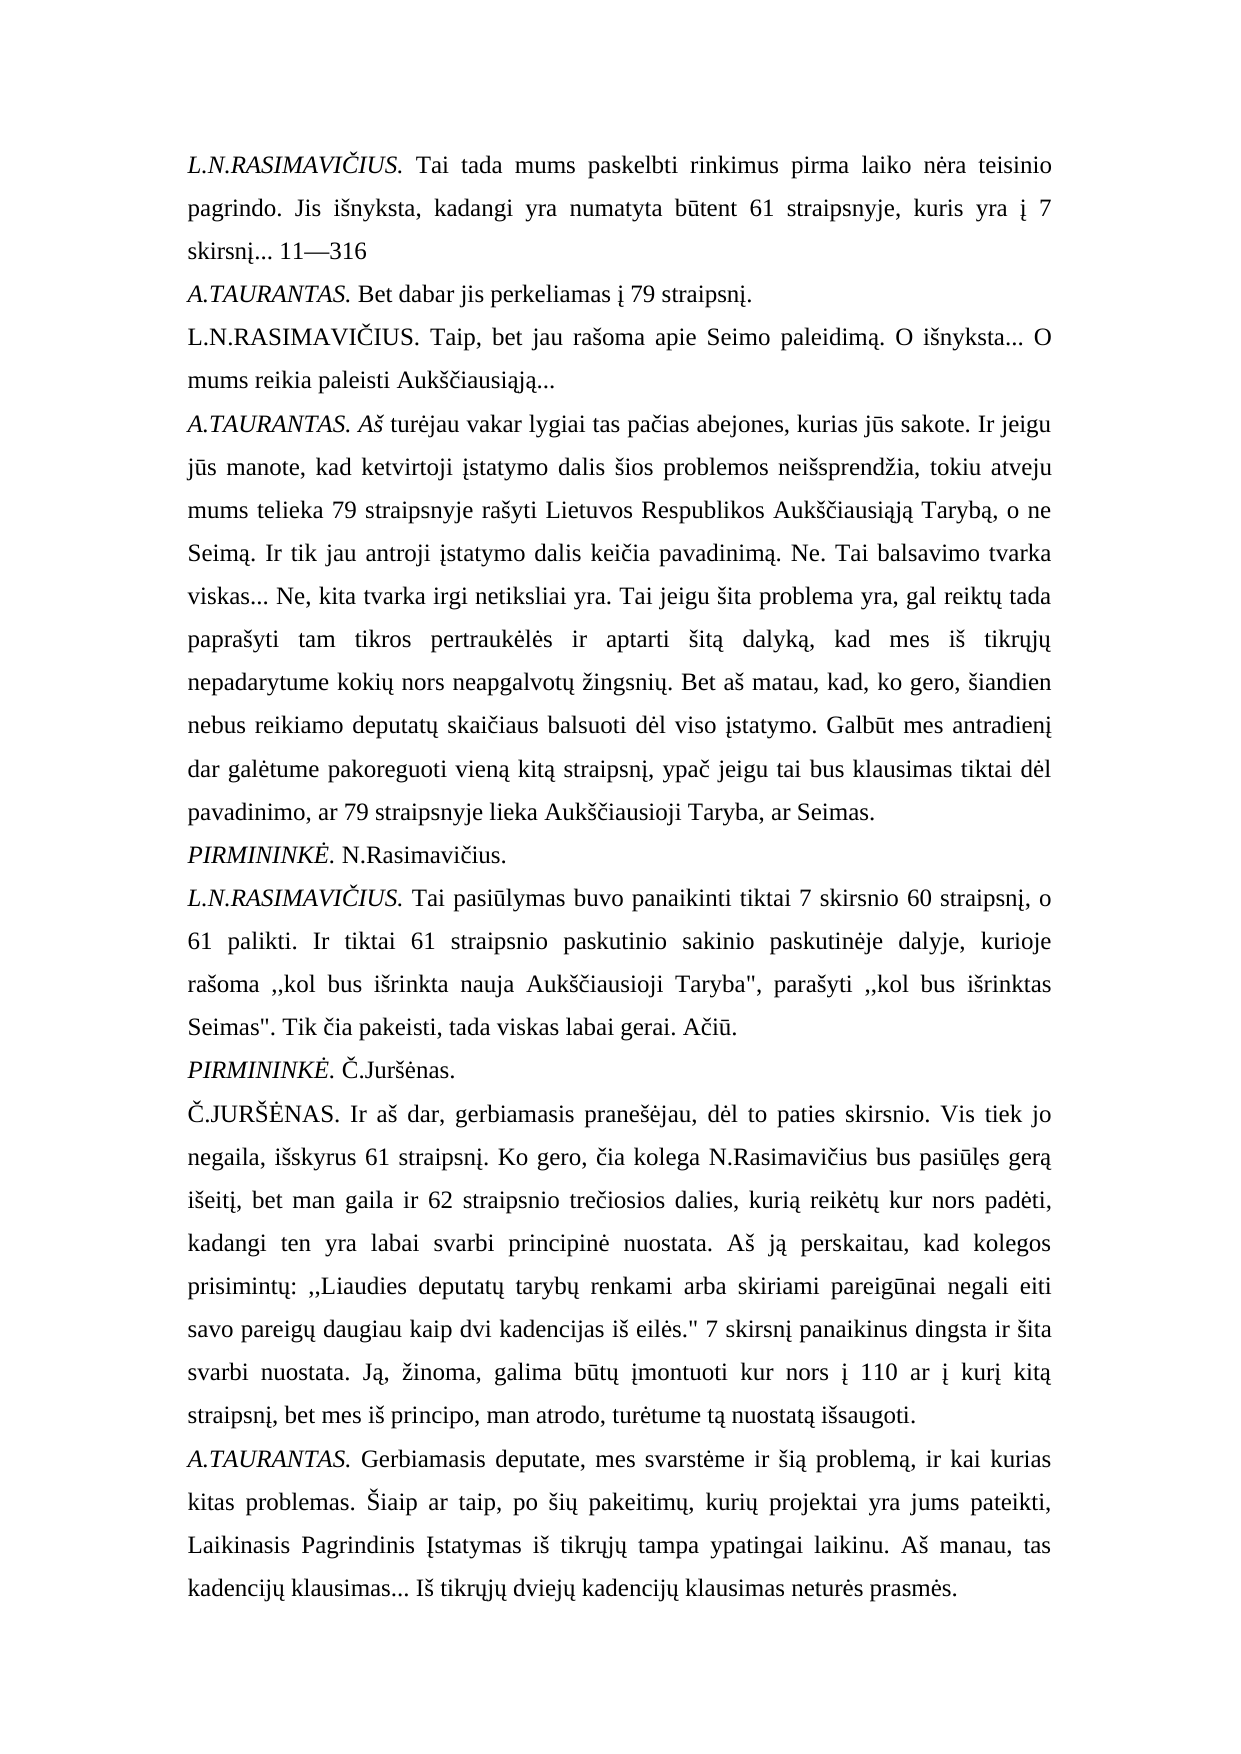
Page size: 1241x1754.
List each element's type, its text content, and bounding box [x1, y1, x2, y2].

text A.TAURANTAS. Aš turėjau vakar lygiai tas pačias abejones, kurias jūs sakote. Ir jeigu jūs manote, kad ketvirtoji įstatymo dalis šios problemos neišsprendžia, tokiu atveju mums telieka 79 straipsnyje rašyti Lietuvos Respublikos Aukščiausiąją Tarybą, o ne Seimą. Ir tik jau antroji įstatymo dalis keičia pavadinimą. Ne. Tai balsavimo tvarka viskas... Ne, kita tvarka irgi netiksliai yra. Tai jeigu šita problema yra, gal reiktų tada paprašyti tam tikros pertraukėlės ir aptarti šitą dalyką, kad mes iš tikrųjų nepadarytume kokių nors neapgalvotų žingsnių. Bet aš matau, kad, ko gero, šiandien nebus reikiamo deputatų skaičiaus balsuoti dėl viso įstatymo. Galbūt mes antradienį dar galėtume pakoreguoti vieną kitą straipsnį, ypač jeigu tai bus klausimas tiktai dėl pavadinimo, ar 79 straipsnyje lieka Aukščiausioji Taryba, ar Seimas. [187, 409, 1053, 826]
text L.N.RASIMAVIČIUS. Taip, bet jau rašoma apie Seimo paleidimą. O išnyksta... O mums reikia paleisti Aukščiausiąją... [187, 322, 1053, 394]
text Č.JURŠĖNAS. Ir aš dar, gerbiamasis pranešėjau, dėl to paties skirsnio. Vis tiek jo negaila, išskyrus 61 straipsnį. Ko gero, čia kolega N.Rasimavičius bus pasiūlęs gerą išeitį, bet man gaila ir 62 straipsnio trečiosios dalies, kurią reikėtų kur nors padėti, kadangi ten yra labai svarbi principinė nuostata. Aš ją perskaitau, kad kolegos prisimintų: ,,Liaudies deputatų tarybų renkami arba skiriami pareigūnai negali eiti savo pareigų daugiau kaip dvi kadencijas iš eilės." 7 skirsnį panaikinus dingsta ir šita svarbi nuostata. Ją, žinoma, galima būtų įmontuoti kur nors į 110 ar į kurį kitą straipsnį, bet mes iš principo, man atrodo, turėtume tą nuostatą išsaugoti. [187, 1099, 1053, 1429]
text A.TAURANTAS. Gerbiamasis deputate, mes svarstėme ir šią problemą, ir kai kurias kitas problemas. Šiaip ar taip, po šių pakeitimų, kurių projektai yra jums pateikti, Laikinasis Pagrindinis Įstatymas iš tikrųjų tampa ypatingai laikinu. Aš manau, tas kadencijų klausimas... Iš tikrųjų dviejų kadencijų klausimas neturės prasmės. [187, 1444, 1053, 1602]
text L.N.RASIMAVIČIUS. Tai pasiūlymas buvo panaikinti tiktai 7 skirsnio 60 straipsnį, o 61 palikti. Ir tiktai 61 straipsnio paskutinio sakinio paskutinėje dalyje, kurioje rašoma ,,kol bus išrinkta nauja Aukščiausioji Taryba", parašyti ,,kol bus išrinktas Seimas". Tik čia pakeisti, tada viskas labai gerai. Ačiū. [187, 883, 1053, 1041]
text A.TAURANTAS. Bet dabar jis perkeliamas į 79 straipsnį. [187, 279, 1053, 308]
text L.N.RASIMAVIČIUS. Tai tada mums paskelbti rinkimus pirma laiko nėra teisinio pagrindo. Jis išnyksta, kadangi yra numatyta būtent 61 straipsnyje, kuris yra į 7 skirsnį... 11—316 [187, 150, 1053, 265]
text PIRMININKĖ. Č.Juršėnas. [187, 1056, 1053, 1084]
text PIRMININKĖ. N.Rasimavičius. [187, 840, 1053, 869]
